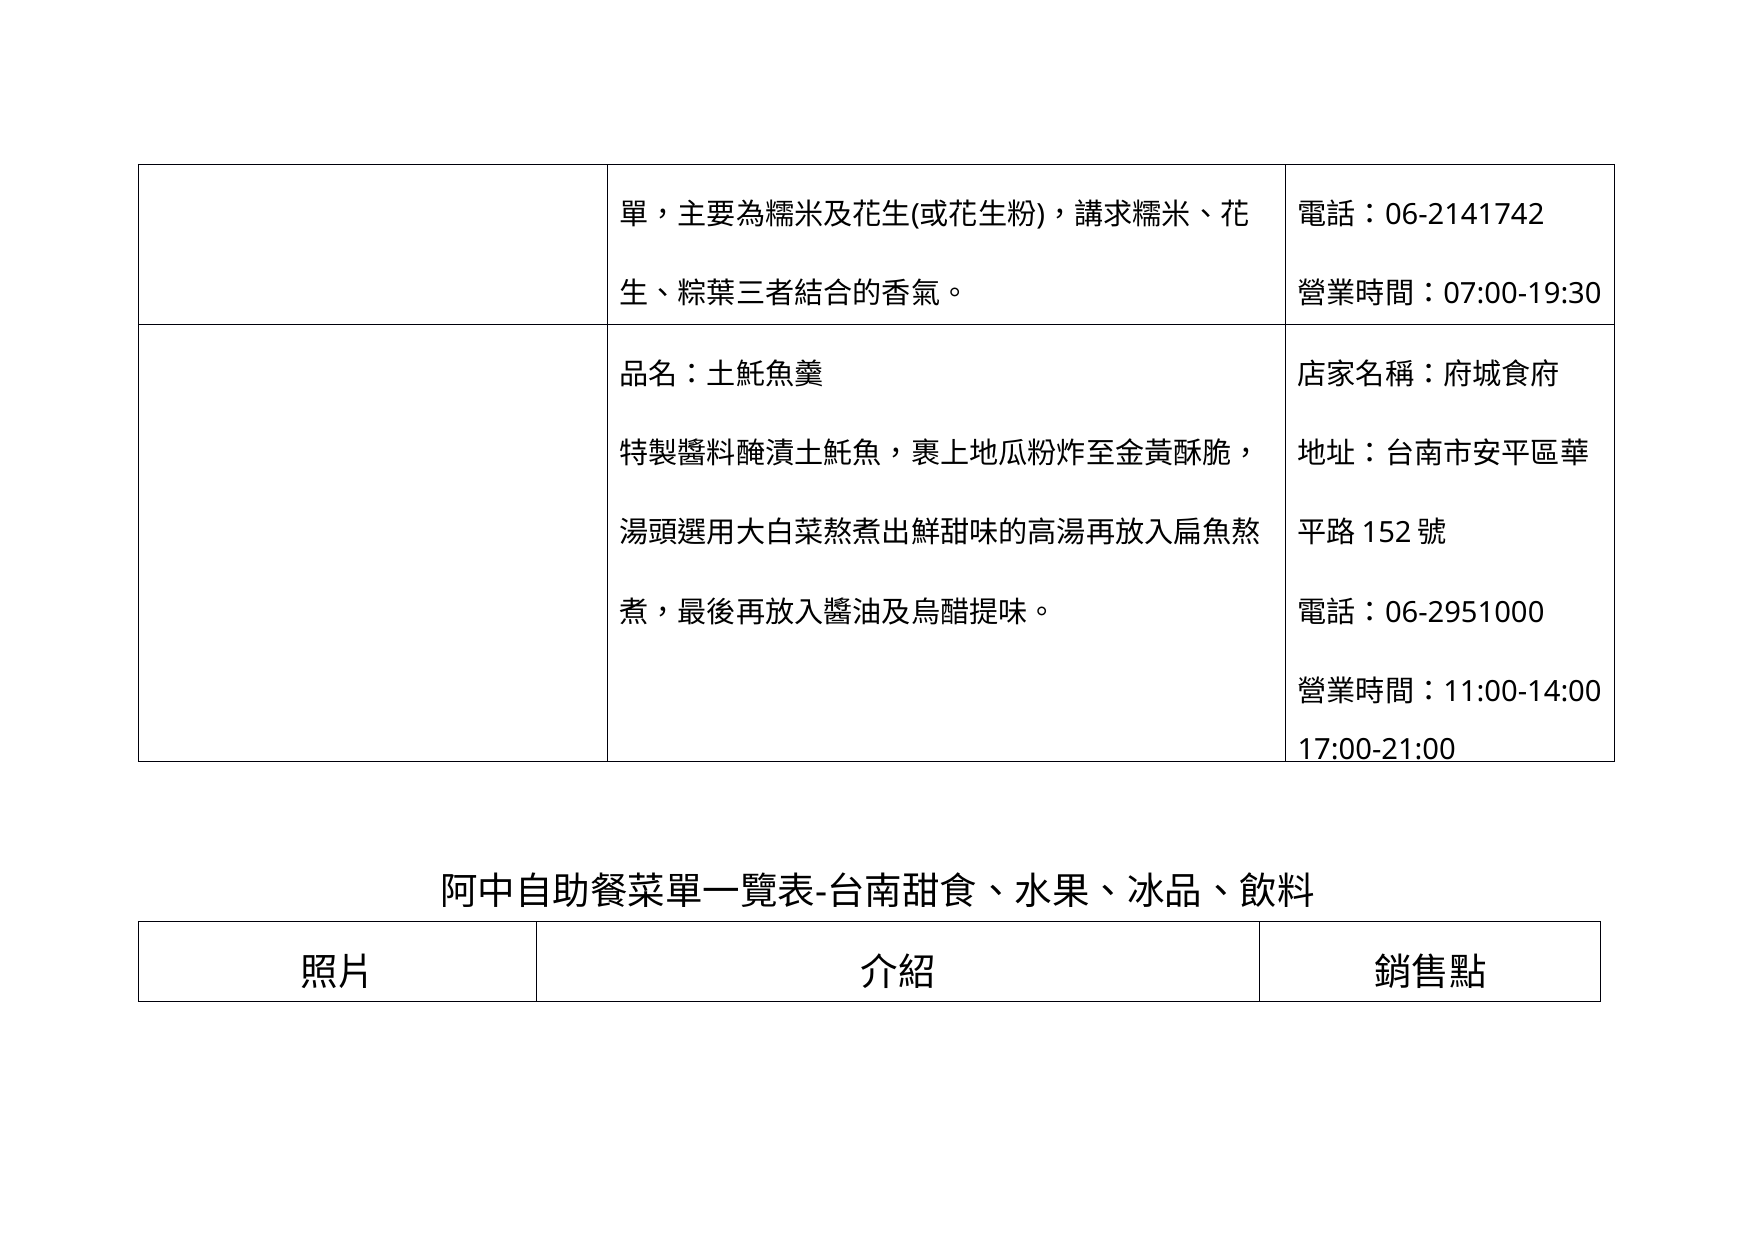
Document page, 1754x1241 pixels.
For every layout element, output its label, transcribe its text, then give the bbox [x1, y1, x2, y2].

table_cell [139, 325, 607, 761]
table_cell 品名：土魠魚羹 特製醬料醃漬土魠魚，裹上地瓜粉炸至金黃酥脆，湯頭選用大白菜熬煮出鮮甜味的高湯再放入扁魚熬煮，最後再放入醬油及烏醋提味。 [608, 325, 1285, 761]
table_header 照片 [139, 922, 536, 1001]
table_cell 單，主要為糯米及花生(或花生粉)，講求糯米、花生、粽葉三者結合的香氣。 [608, 165, 1285, 323]
table_cell 電話：06-2141742 營業時間：07:00-19:30 [1286, 165, 1614, 323]
table_header 介紹 [537, 922, 1259, 1001]
text 阿中自助餐菜單一覽表-台南甜食、水果、冰品、飲料 [150, 841, 1604, 921]
table_cell [139, 165, 607, 323]
table_cell 店家名稱：府城食府 地址：台南市安平區華平路152號 電話：06-2951000 營業時間：11:00-14:00 17:00-21:00 [1286, 325, 1614, 761]
table_header 銷售點 [1260, 922, 1600, 1001]
